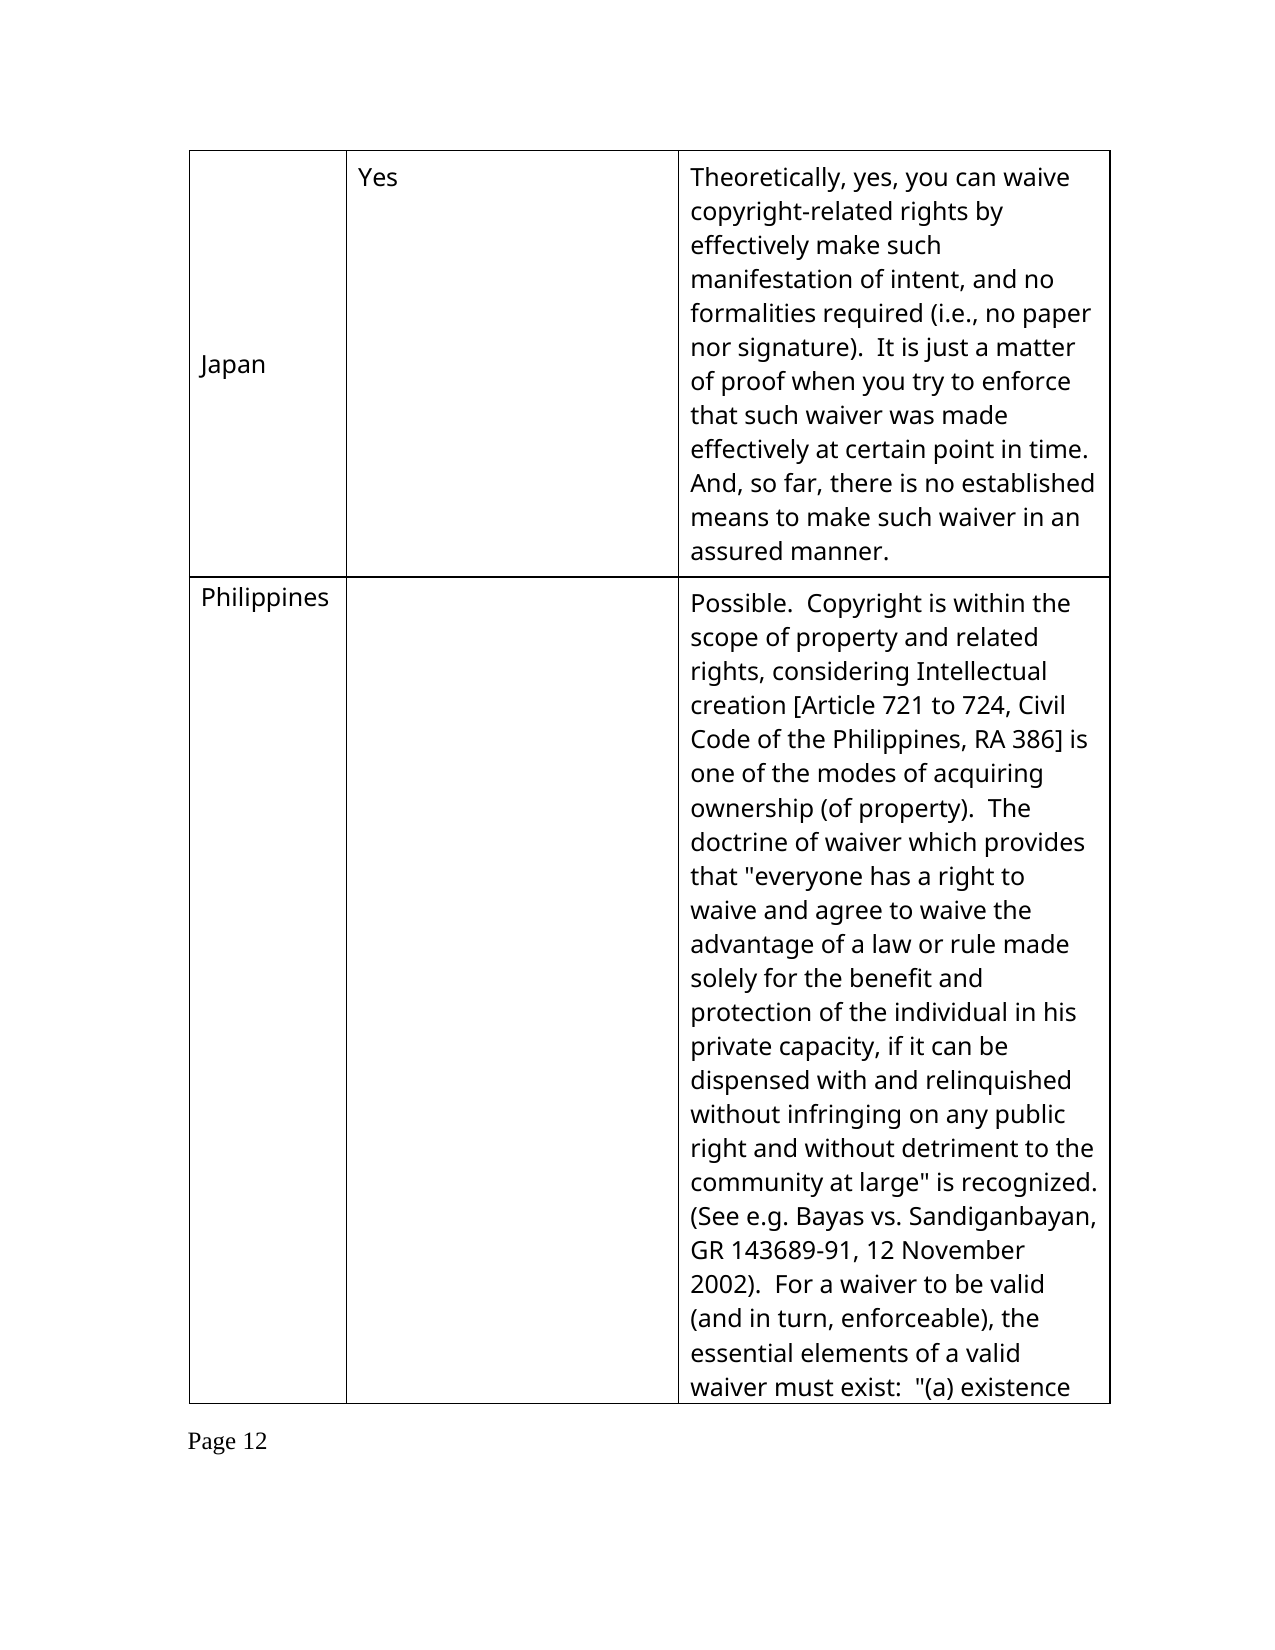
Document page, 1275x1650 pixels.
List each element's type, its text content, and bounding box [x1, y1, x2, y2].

table_cell Japan [190, 151, 346, 576]
table_cell Possible. Copyright is within the scope of property and related rights, considering Intellectual creation [Article 721 to 724, Civil Code of the Philippines, RA 386] is one of the modes of acquiring ownership (of property). The doctrine of waiver which provides that "everyone has a right to waive and agree to waive the advantage of a law or rule made solely for the benefit and protection of the individual in his private capacity, if it can be dispensed with and relinquished without infringing on any public right and without detriment to the community at large" is recognized. (See e.g. Bayas vs. Sandiganbayan, GR 143689-91, 12 November 2002). For a waiver to be valid (and in turn, enforceable), the essential elements of a valid waiver must exist: "(a) existence [679, 578, 1109, 1403]
table_cell Yes [347, 151, 678, 576]
table_cell Philippines [190, 578, 346, 1403]
table_cell [347, 578, 678, 1403]
table_cell Theoretically, yes, you can waive copyright-related rights by effectively make such manifestation of intent, and no formalities required (i.e., no paper nor signature). It is just a matter of proof when you try to enforce that such waiver was made effectively at certain point in time. And, so far, there is no established means to make such waiver in an assured manner. [679, 151, 1109, 576]
